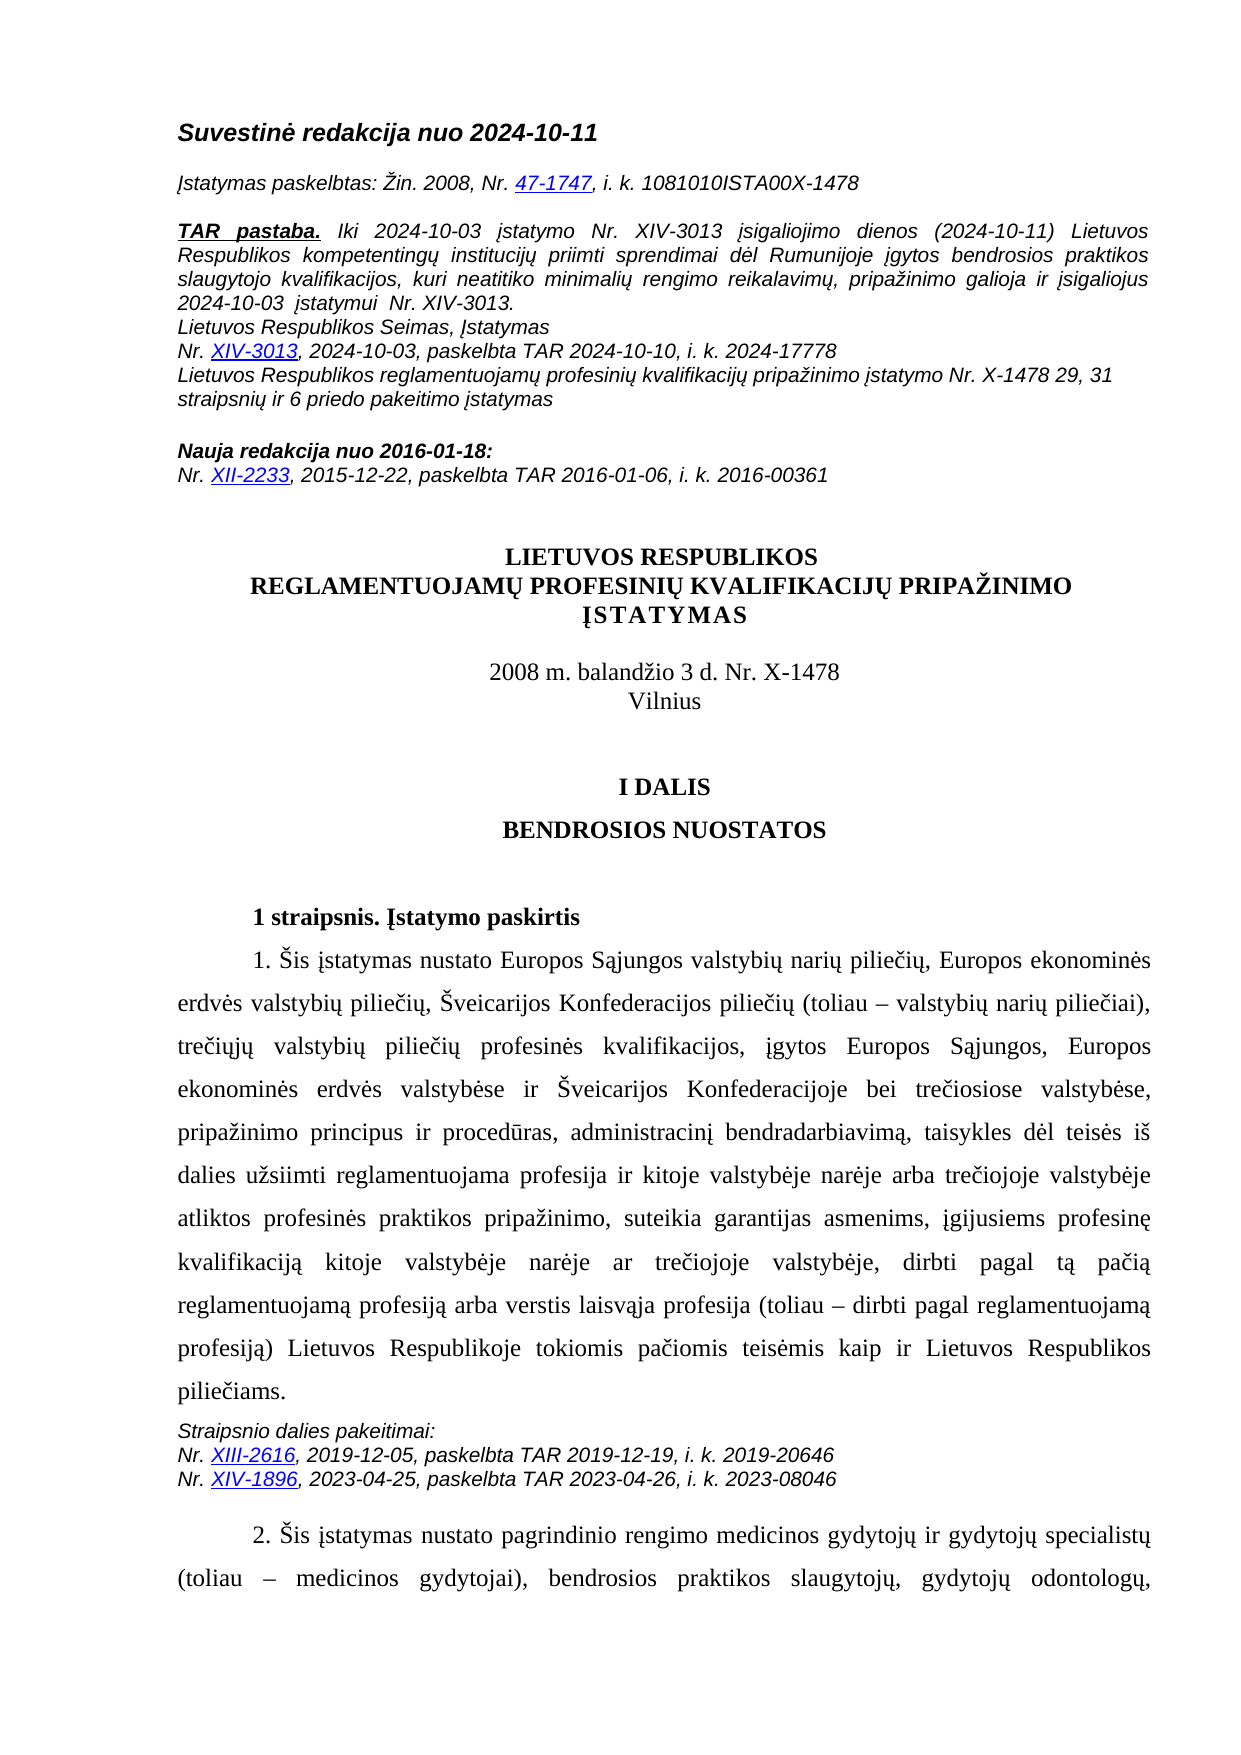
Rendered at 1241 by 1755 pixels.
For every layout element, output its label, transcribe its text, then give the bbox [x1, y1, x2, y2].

text Lietuvos Respublikos Reglamentuojamų profesinių kvalifikacijų pripažinimo ĮSTATYMAS [177, 542, 1152, 628]
text I DALIS [177, 772, 1152, 801]
text 2. Šis įstatymas nustato pagrindinio rengimo medicinos gydytojų ir gydytojų specialistų (toliau – medicinos gydytojai), bendrosios praktikos slaugytojų, gydytojų odontologų, [177, 1520, 1152, 1592]
text Nr. XIV-3013, 2024-10-03, paskelbta TAR 2024-10-10, i. k. 2024-17778 [177, 338, 1152, 362]
text Vilnius [177, 686, 1152, 715]
text Lietuvos Respublikos Seimas, Įstatymas [177, 314, 1152, 338]
text Nr. XIII-2616, 2019-12-05, paskelbta TAR 2019-12-19, i. k. 2019-20646 [177, 1443, 1152, 1467]
text Įstatymas paskelbtas: Žin. 2008, Nr. 47-1747, i. k. 1081010ISTA00X-1478 [177, 171, 1152, 195]
text Nauja redakcija nuo 2016-01-18: [177, 439, 1152, 463]
text 1. Šis įstatymas nustato Europos Sąjungos valstybių narių piliečių, Europos ekonominės erdvės valstybių piliečių, Šveicarijos Konfederacijos piliečių (toliau – valstybių narių piliečiai), trečiųjų valstybių piliečių profesinės kvalifikacijos, įgytos Europos Sąjungos, Europos ekonominės erdvės valstybėse ir Šveicarijos Konfederacijoje bei trečiosiose valstybėse, pripažinimo principus ir procedūras, administracinį bendradarbiavimą, taisykles dėl teisės iš dalies užsiimti reglamentuojama profesija ir kitoje valstybėje narėje arba trečiojoje valstybėje atliktos profesinės praktikos pripažinimo, suteikia garantijas asmenims, įgijusiems profesinę kvalifikaciją kitoje valstybėje narėje ar trečiojoje valstybėje, dirbti pagal tą pačią reglamentuojamą profesiją arba verstis laisvąja profesija (toliau – dirbti pagal reglamentuojamą profesiją) Lietuvos Respublikoje tokiomis pačiomis teisėmis kaip ir Lietuvos Respublikos piliečiams. [177, 945, 1152, 1405]
text Lietuvos Respublikos reglamentuojamų profesinių kvalifikacijų pripažinimo įstatymo Nr. X-1478 29, 31 straipsnių ir 6 priedo pakeitimo įstatymas [177, 362, 1152, 410]
text Suvestinė redakcija nuo 2024-10-11 [177, 118, 1152, 147]
text 2008 m. balandžio 3 d. Nr. X-1478 [177, 657, 1152, 686]
text Nr. XII-2233, 2015-12-22, paskelbta TAR 2016-01-06, i. k. 2016-00361 [177, 463, 1152, 487]
text BENDROSIOS NUOSTATOS [177, 815, 1152, 844]
text TAR pastaba. Iki 2024-10-03 įstatymo Nr. XIV-3013 įsigaliojimo dienos (2024-10-11) Lietuvos Respublikos kompetentingų institucijų priimti sprendimai dėl Rumunijoje įgytos bendrosios praktikos slaugytojo kvalifikacijos, kuri neatitiko minimalių rengimo reikalavimų, pripažinimo galioja ir įsigaliojus 2024-10-03 įstatymui Nr. XIV-3013. [177, 219, 1152, 314]
text Straipsnio dalies pakeitimai: [177, 1419, 1152, 1443]
text 1 straipsnis. Įstatymo paskirtis [177, 902, 1152, 930]
text Nr. XIV-1896, 2023-04-25, paskelbta TAR 2023-04-26, i. k. 2023-08046 [177, 1467, 1152, 1491]
